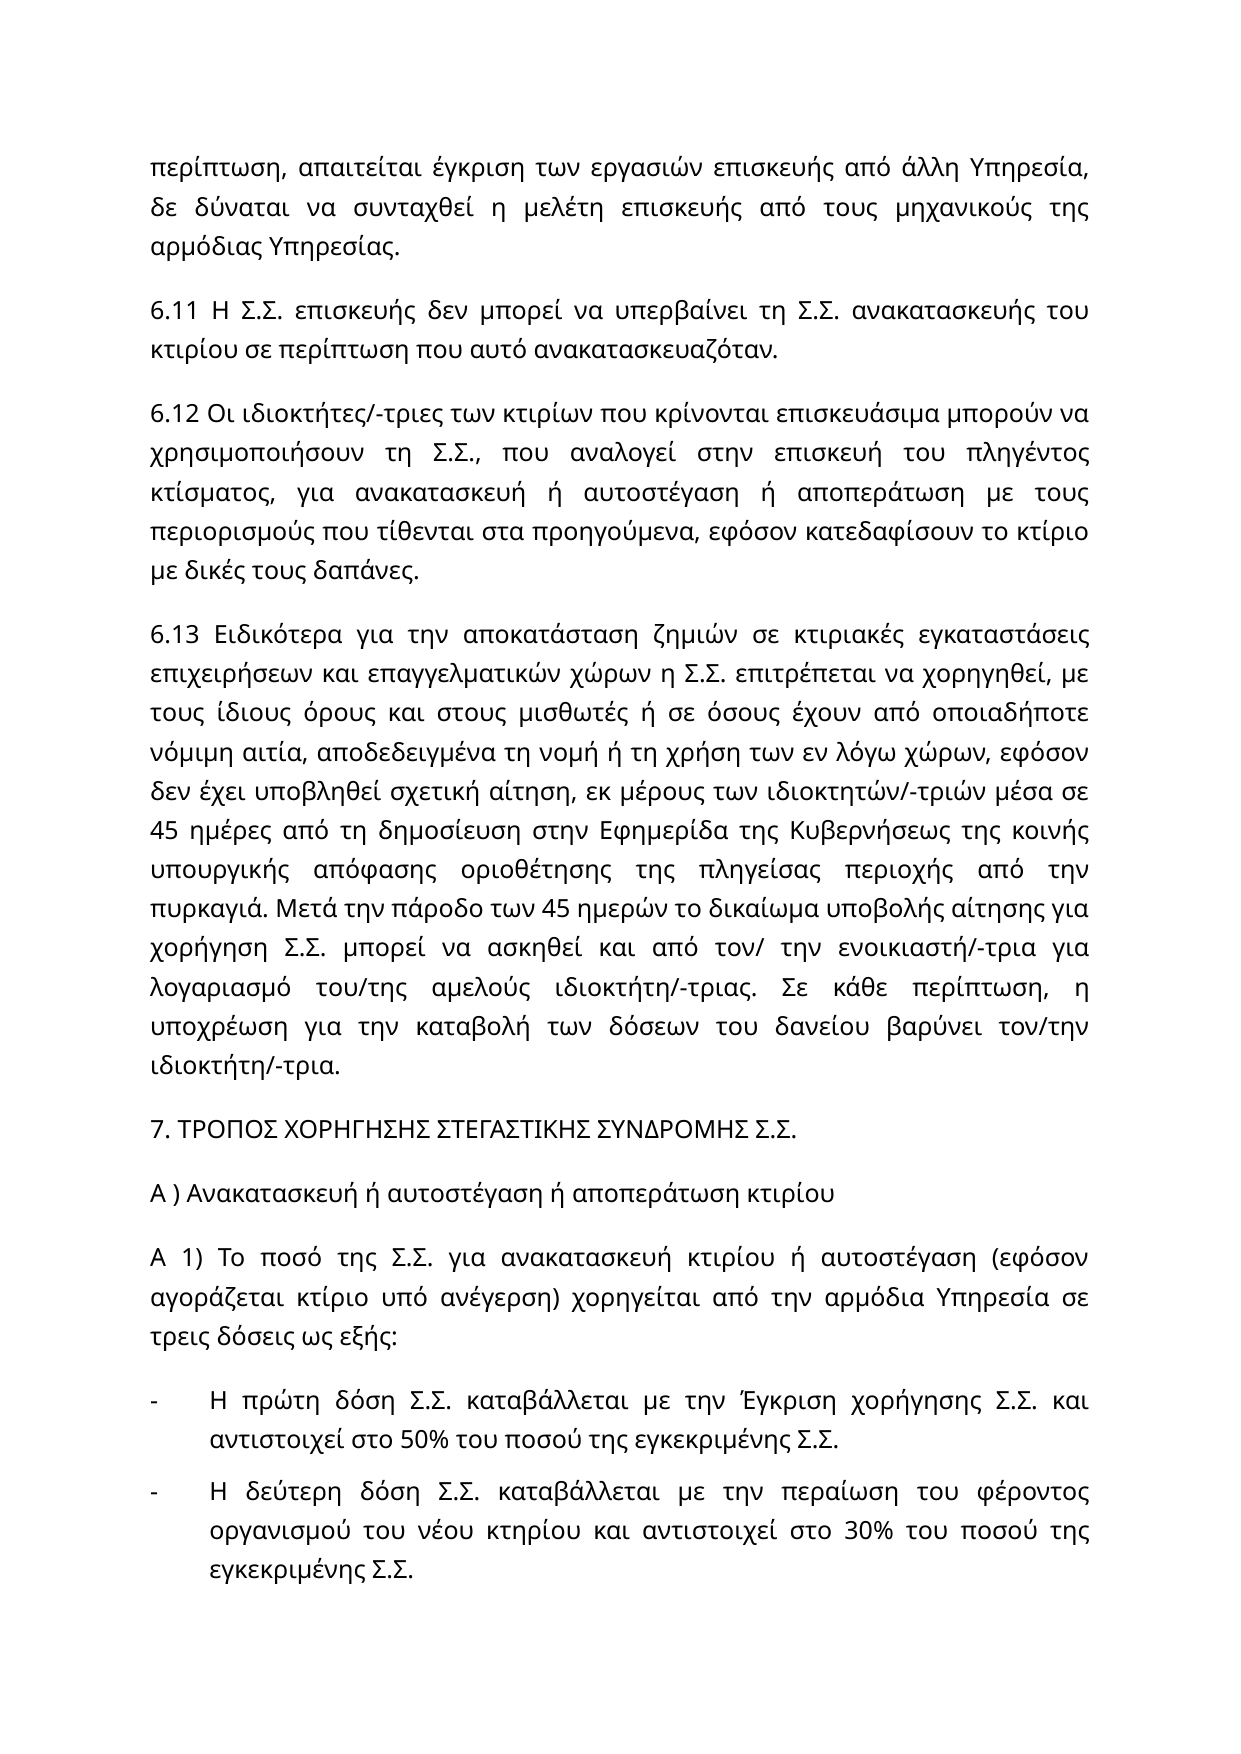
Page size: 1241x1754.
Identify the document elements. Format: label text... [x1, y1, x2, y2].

list - Η πρώτη δόση Σ.Σ. καταβάλλεται με την Έγκριση χορήγησης Σ.Σ. και αντιστοιχεί στο 50% του ποσού της εγκεκριμένης Σ.Σ. [150, 1382, 1090, 1456]
text περίπτωση, απαιτείται έγκριση των εργασιών επισκευής από άλλη Υπηρεσία, δε δύναται να συνταχθεί η μελέτη επισκευής από τους μηχανικούς της αρμόδιας Υπηρεσίας. [150, 150, 1090, 262]
text 7. ΤΡΟΠΟΣ ΧΟΡΗΓΗΣΗΣ ΣΤΕΓΑΣΤΙΚΗΣ ΣΥΝΔΡΟΜΗΣ Σ.Σ. [150, 1112, 1090, 1146]
text 6.13 Ειδικότερα για την αποκατάσταση ζημιών σε κτιριακές εγκαταστάσεις επιχειρήσεων και επαγγελματικών χώρων η Σ.Σ. επιτρέπεται να χορηγηθεί, με τους ίδιους όρους και στους μισθωτές ή σε όσους έχουν από οποιαδήποτε νόμιμη αιτία, αποδεδειγμένα τη νομή ή τη χρήση των εν λόγω χώρων, εφόσον δεν έχει υποβληθεί σχετική αίτηση, εκ μέρους των ιδιοκτητών/-τριών μέσα σε 45 ημέρες από τη δημοσίευση στην Εφημερίδα της Κυβερνήσεως της κοινής υπουργικής απόφασης οριοθέτησης της πληγείσας περιοχής από την πυρκαγιά. Μετά την πάροδο των 45 ημερών το δικαίωμα υποβολής αίτησης για χορήγηση Σ.Σ. μπορεί να ασκηθεί και από τον/ την ενοικιαστή/-τρια για λογαριασμό του/της αμελούς ιδιοκτήτη/-τριας. Σε κάθε περίπτωση, η υποχρέωση για την καταβολή των δόσεων του δανείου βαρύνει τον/την ιδιοκτήτη/-τρια. [150, 617, 1090, 1082]
text Α 1) Το ποσό της Σ.Σ. για ανακατασκευή κτιρίου ή αυτοστέγαση (εφόσον αγοράζεται κτίριο υπό ανέγερση) χορηγείται από την αρμόδια Υπηρεσία σε τρεις δόσεις ως εξής: [150, 1240, 1090, 1352]
text 6.12 Οι ιδιοκτήτες/-τριες των κτιρίων που κρίνονται επισκευάσιμα μπορούν να χρησιμοποιήσουν τη Σ.Σ., που αναλογεί στην επισκευή του πληγέντος κτίσματος, για ανακατασκευή ή αυτοστέγαση ή αποπεράτωση με τους περιορισμούς που τίθενται στα προηγούμενα, εφόσον κατεδαφίσουν το κτίριο με δικές τους δαπάνες. [150, 396, 1090, 587]
text 6.11 H Σ.Σ. επισκευής δεν μπορεί να υπερβαίνει τη Σ.Σ. ανακατασκευής του κτιρίου σε περίπτωση που αυτό ανακατασκευαζόταν. [150, 292, 1090, 366]
text A ) Ανακατασκευή ή αυτοστέγαση ή αποπεράτωση κτιρίου [150, 1176, 1090, 1210]
list - Η δεύτερη δόση Σ.Σ. καταβάλλεται με την περαίωση του φέροντος οργανισμού του νέου κτηρίου και αντιστοιχεί στο 30% του ποσού της εγκεκριμένης Σ.Σ. [150, 1473, 1090, 1586]
